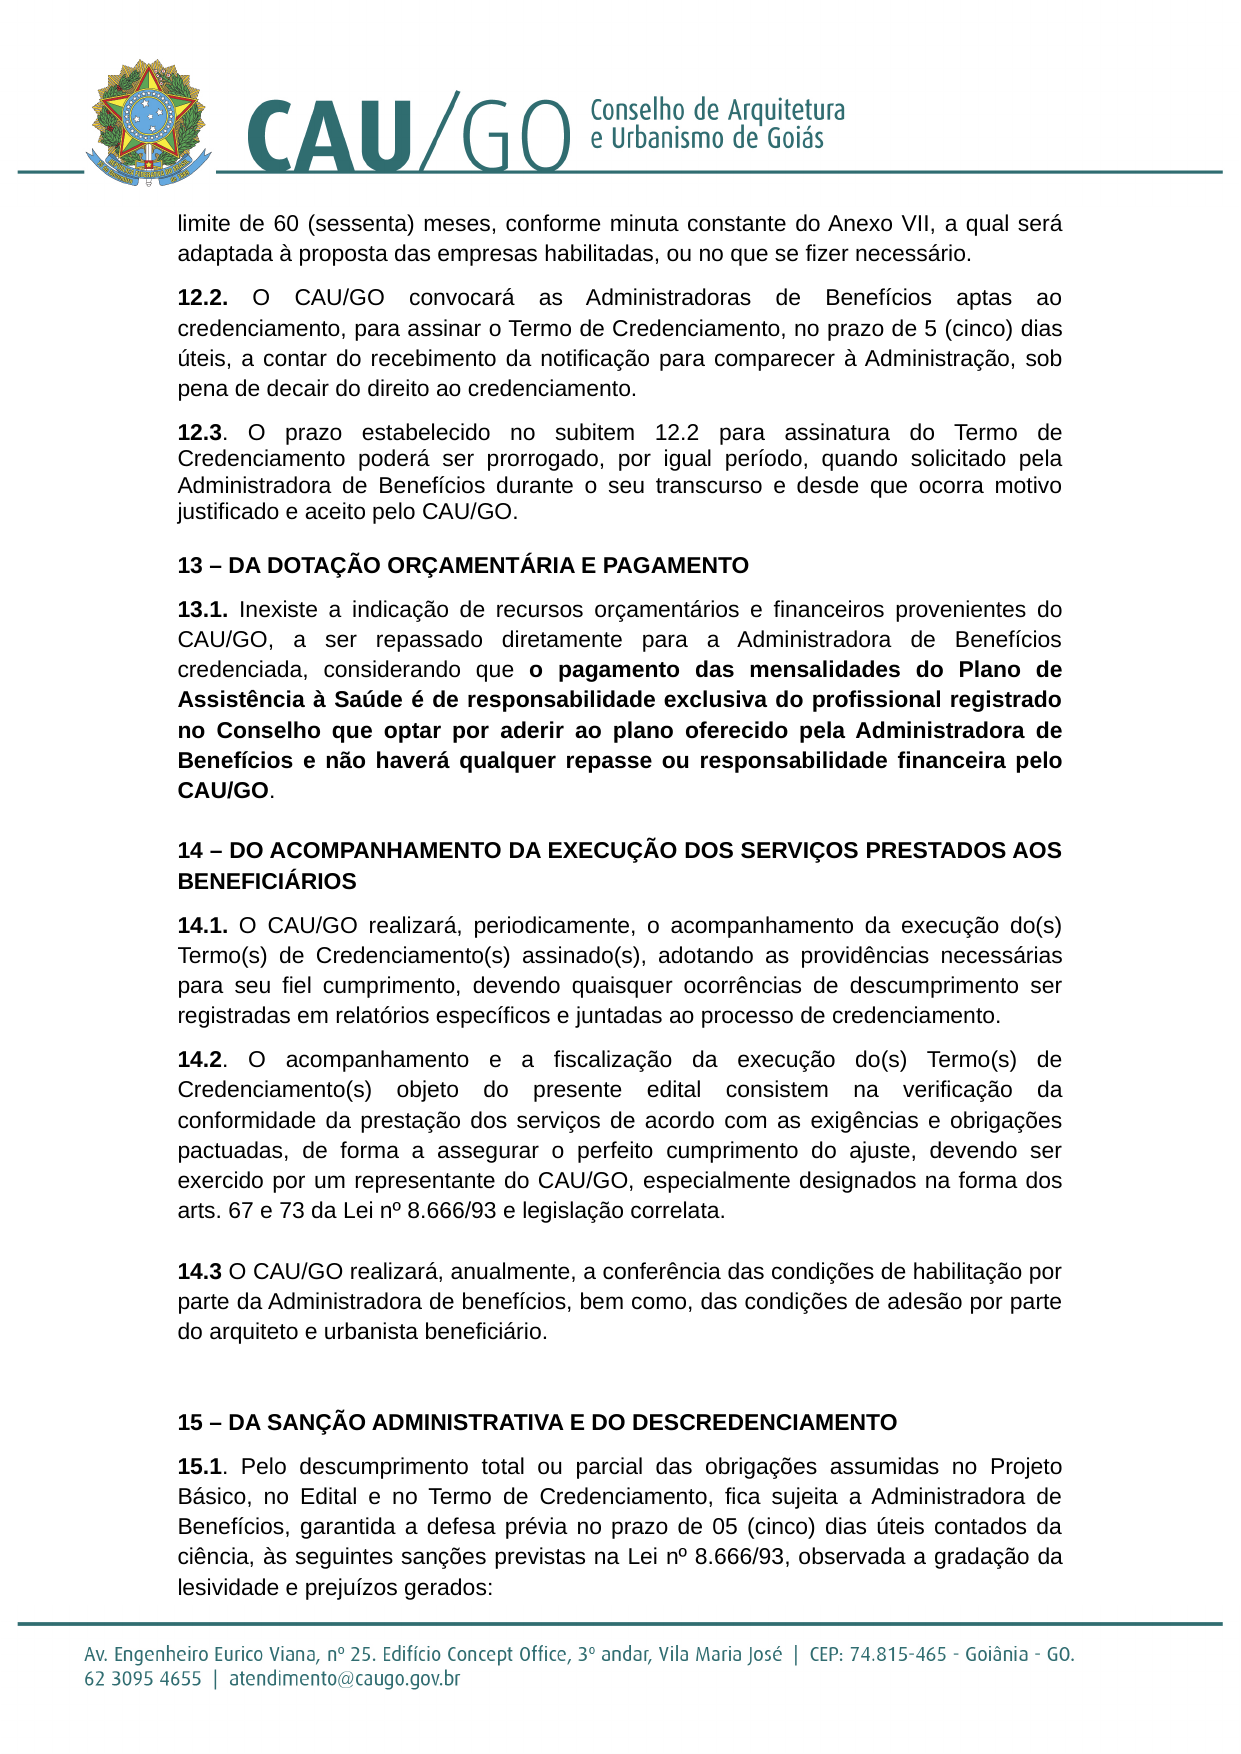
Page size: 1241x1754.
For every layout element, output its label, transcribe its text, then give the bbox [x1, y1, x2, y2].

text 13 – DA DOTAÇÃO ORÇAMENTÁRIA E PAGAMENTO [177, 552, 1063, 578]
text 14.1. O CAU/GO realizará, periodicamente, o acompanhamento da execução do(s) Termo(s) de Credenciamento(s) assinado(s), adotando as providências necessárias para seu fiel cumprimento, devendo quaisquer ocorrências de descumprimento ser registradas em relatórios específicos e juntadas ao processo de credenciamento. [177, 912, 1063, 1028]
text 12.2. O CAU/GO convocará as Administradoras de Benefícios aptas ao credenciamento, para assinar o Termo de Credenciamento, no prazo de 5 (cinco) dias úteis, a contar do recebimento da notificação para comparecer à Administração, sob pena de decair do direito ao credenciamento. [177, 284, 1063, 401]
text 15 – DA SANÇÃO ADMINISTRATIVA E DO DESCREDENCIAMENTO [177, 1409, 1063, 1435]
text 12.3. O prazo estabelecido no subitem 12.2 para assinatura do Termo de Credenciamento poderá ser prorrogado, por igual período, quando solicitado pela Administradora de Benefícios durante o seu transcurso e desde que ocorra motivo justificado e aceito pelo CAU/GO. [177, 419, 1063, 524]
text 14.3 O CAU/GO realizará, anualmente, a conferência das condições de habilitação por parte da Administradora de benefícios, bem como, das condições de adesão por parte do arquiteto e urbanista beneficiário. [177, 1258, 1063, 1344]
text 14.2. O acompanhamento e a fiscalização da execução do(s) Termo(s) de Credenciamento(s) objeto do presente edital consistem na verificação da conformidade da prestação dos serviços de acordo com as exigências e obrigações pactuadas, de forma a assegurar o perfeito cumprimento do ajuste, devendo ser exercido por um representante do CAU/GO, especialmente designados na forma dos arts. 67 e 73 da Lei nº 8.666/93 e legislação correlata. [177, 1046, 1063, 1223]
picture [0, 1605, 1240, 1754]
text 13.1. Inexiste a indicação de recursos orçamentários e financeiros provenientes do CAU/GO, a ser repassado diretamente para a Administradora de Benefícios credenciada, considerando que o pagamento das mensalidades do Plano de Assistência à Saúde é de responsabilidade exclusiva do profissional registrado no Conselho que optar por aderir ao plano oferecido pela Administradora de Benefícios e não haverá qualquer repasse ou responsabilidade financeira pelo CAU/GO. [177, 596, 1063, 803]
picture [0, 0, 1239, 207]
text limite de 60 (sessenta) meses, conforme minuta constante do Anexo VII, a qual será adaptada à proposta das empresas habilitadas, ou no que se fizer necessário. [177, 207, 1063, 267]
text 15.1. Pelo descumprimento total ou parcial das obrigações assumidas no Projeto Básico, no Edital e no Termo de Credenciamento, fica sujeita a Administradora de Benefícios, garantida a defesa prévia no prazo de 05 (cinco) dias úteis contados da ciência, às seguintes sanções previstas na Lei nº 8.666/93, observada a gradação da lesividade e prejuízos gerados: [177, 1453, 1063, 1600]
text 14 – DO ACOMPANHAMENTO DA EXECUÇÃO DOS SERVIÇOS PRESTADOS AOS BENEFICIÁRIOS [177, 837, 1063, 894]
